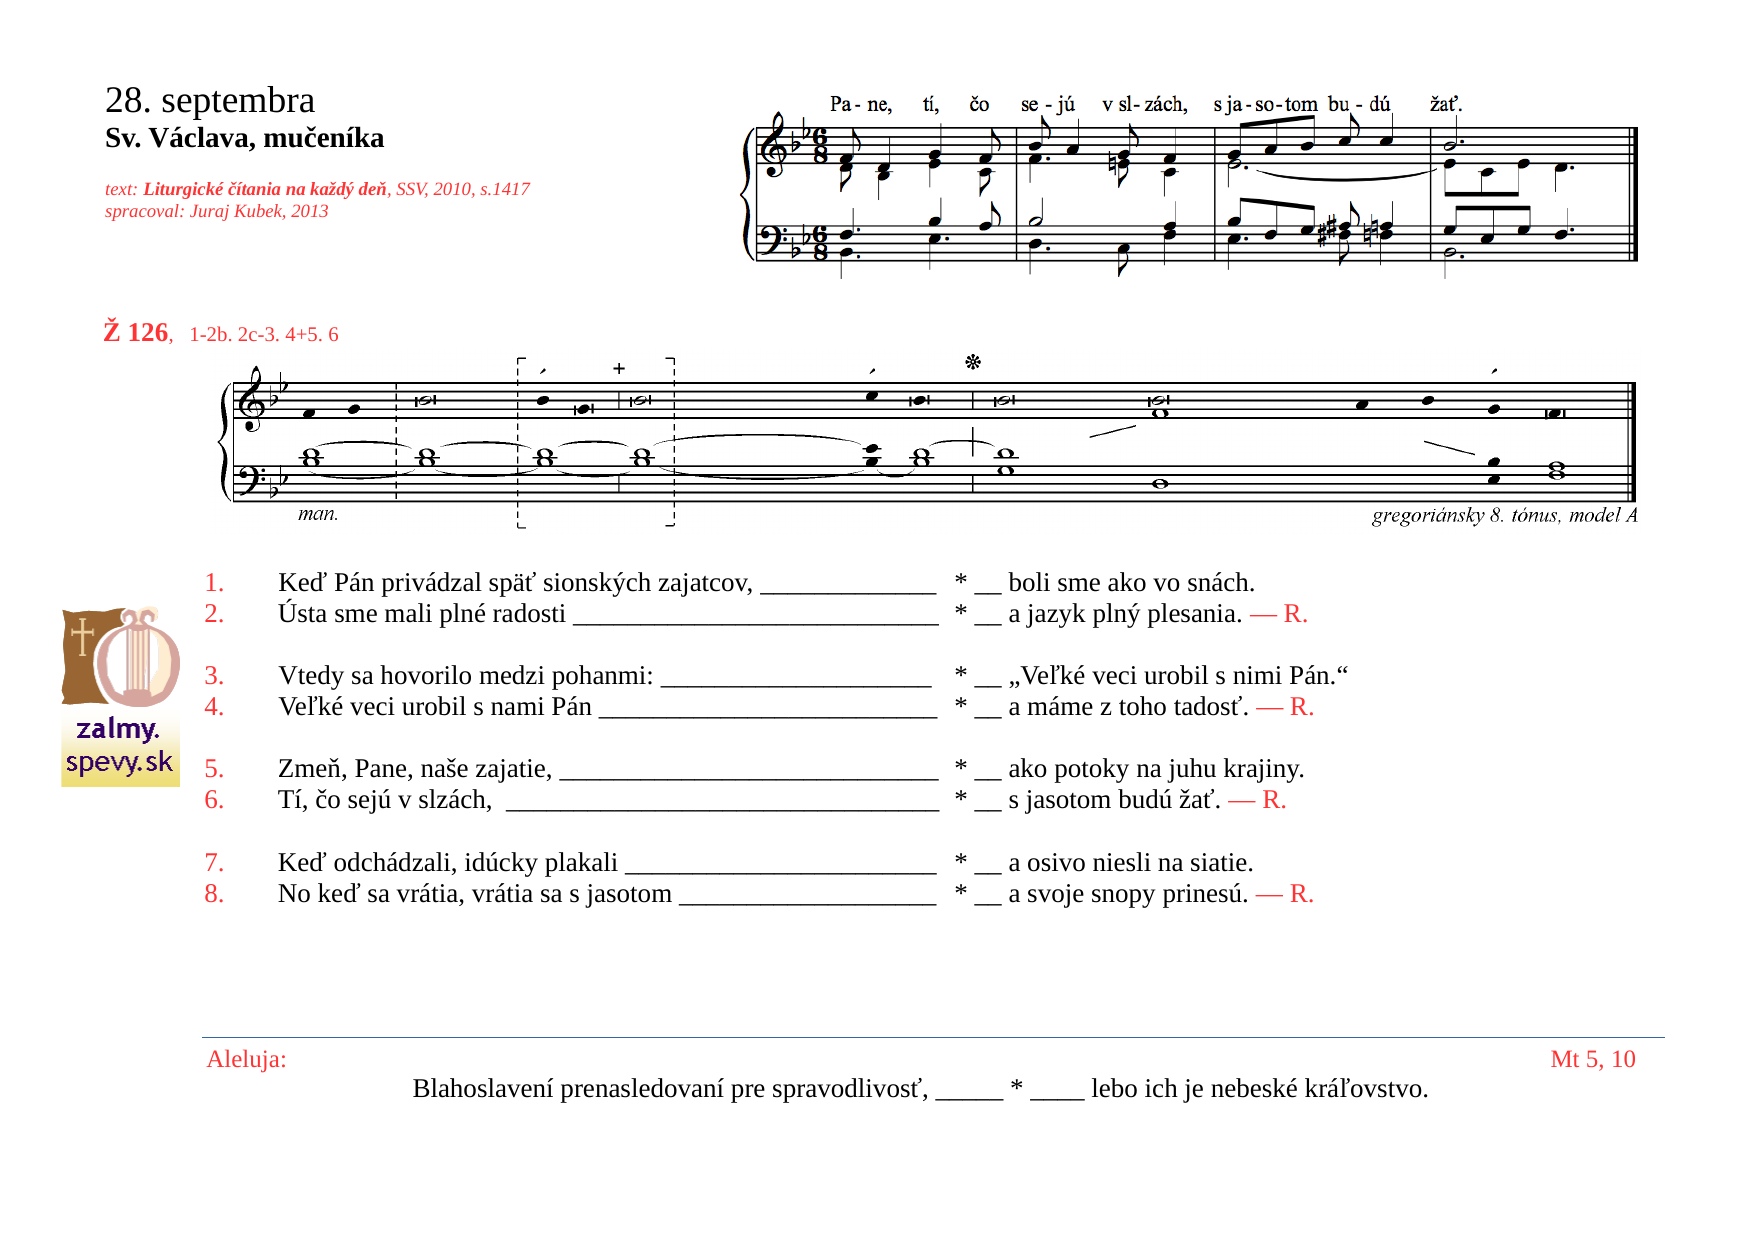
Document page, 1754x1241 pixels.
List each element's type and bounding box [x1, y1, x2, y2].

picture [209, 347, 1641, 534]
picture [735, 88, 1641, 282]
picture [61, 606, 180, 787]
